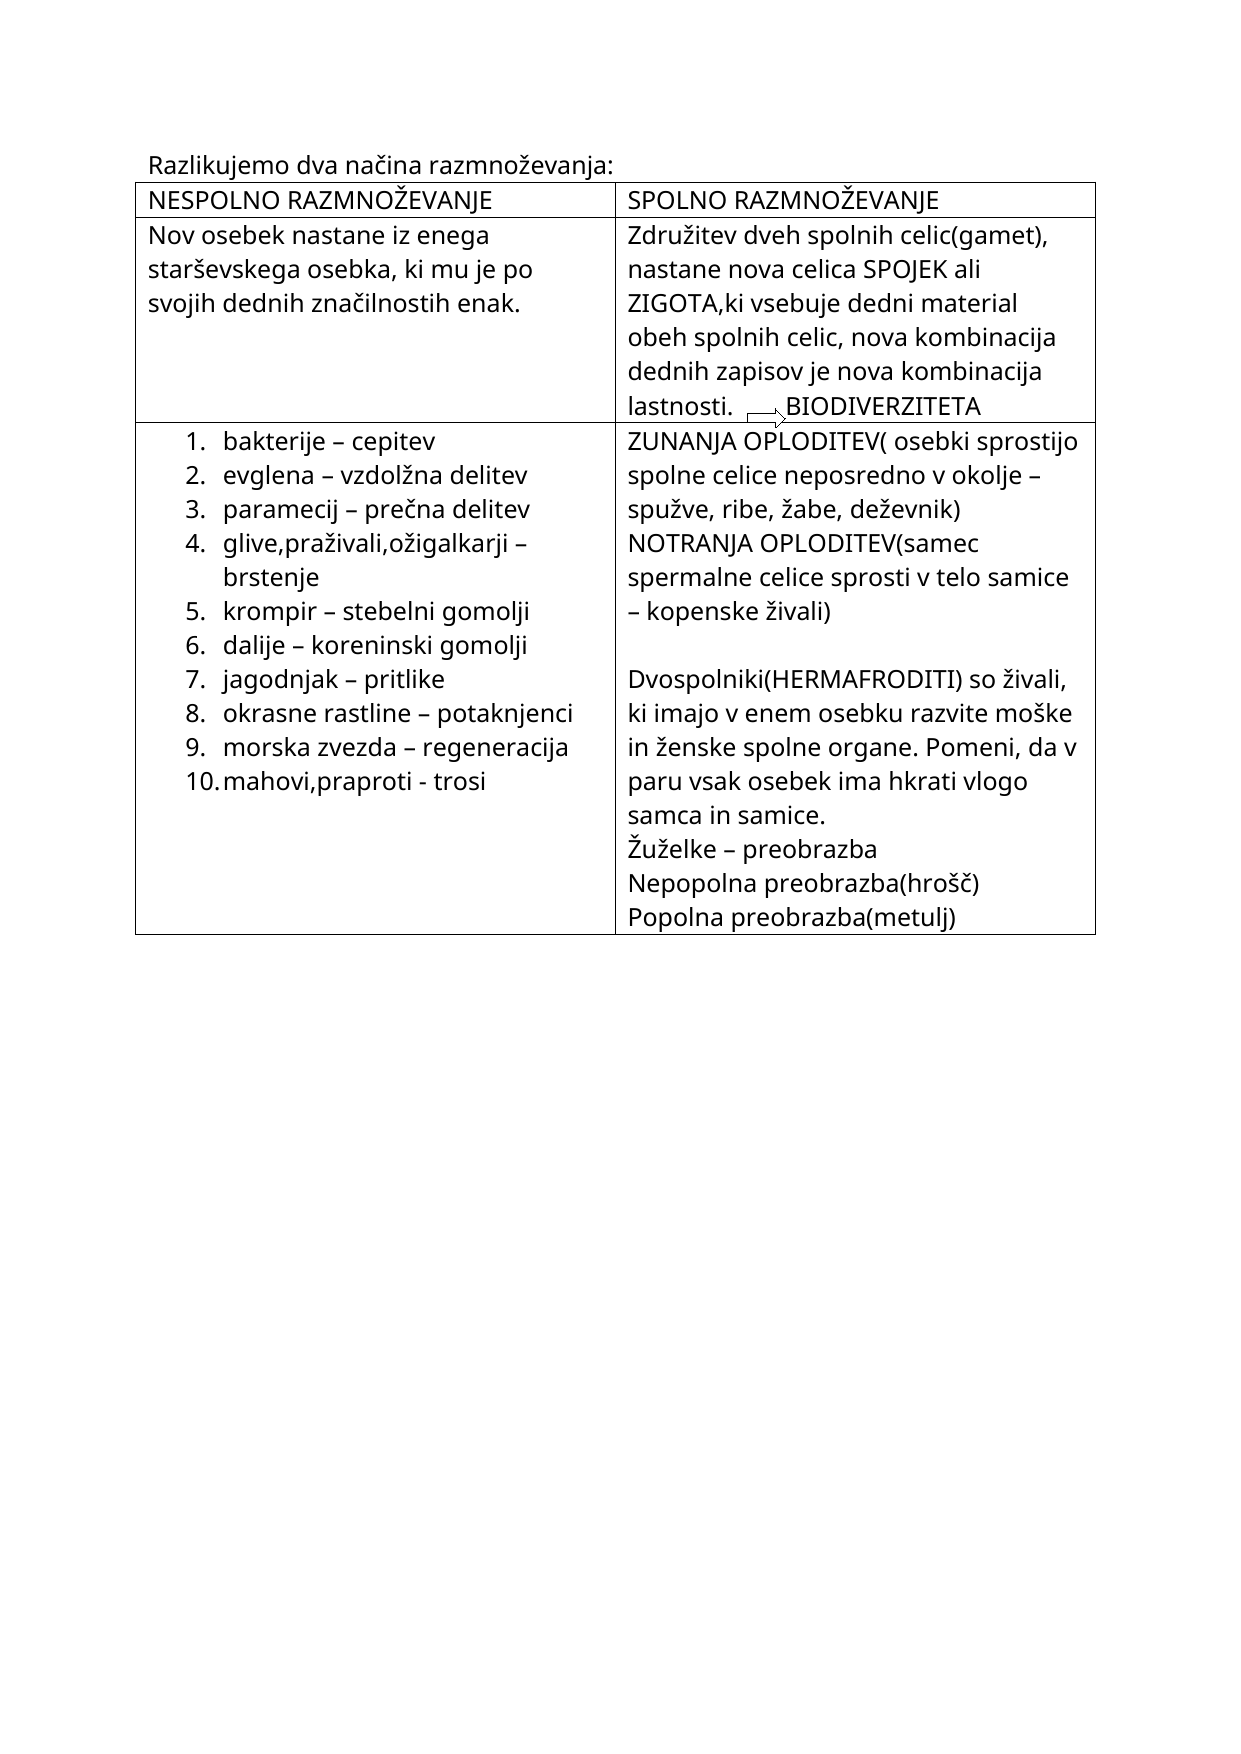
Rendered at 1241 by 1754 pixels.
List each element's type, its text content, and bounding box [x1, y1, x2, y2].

text Razlikujemo dva načina razmnoževanja: [148, 148, 1093, 182]
table_cell bakterije – cepitev evglena – vzdolžna delitev paramecij – prečna delitev glive,praživali,ožigalkarji – brstenje krompir – stebelni gomolji dalije – koreninski gomolji jagodnjak – pritlike okrasne rastline – potaknjenci morska zvezda – regeneracija mahovi,praproti - trosi [136, 423, 615, 934]
table_header NESPOLNO RAZMNOŽEVANJE [136, 183, 615, 217]
table_header SPOLNO RAZMNOŽEVANJE [616, 183, 1095, 217]
table_cell ZUNANJA OPLODITEV( osebki sprostijo spolne celice neposredno v okolje – spužve, ribe, žabe, deževnik) NOTRANJA OPLODITEV(samec spermalne celice sprosti v telo samice – kopenske živali) Dvospolniki(HERMAFRODITI) so živali, ki imajo v enem osebku razvite moške in ženske spolne organe. Pomeni, da v paru vsak osebek ima hkrati vlogo samca in samice. Žuželke – preobrazba Nepopolna preobrazba(hrošč) Popolna preobrazba(metulj) [616, 423, 1095, 934]
table_cell Nov osebek nastane iz enega starševskega osebka, ki mu je po svojih dednih značilnostih enak. [136, 218, 615, 422]
table_cell Združitev dveh spolnih celic(gamet), nastane nova celica SPOJEK ali ZIGOTA,ki vsebuje dedni material obeh spolnih celic, nova kombinacija dednih zapisov je nova kombinacija lastnosti. BIODIVERZITETA [616, 218, 1095, 422]
